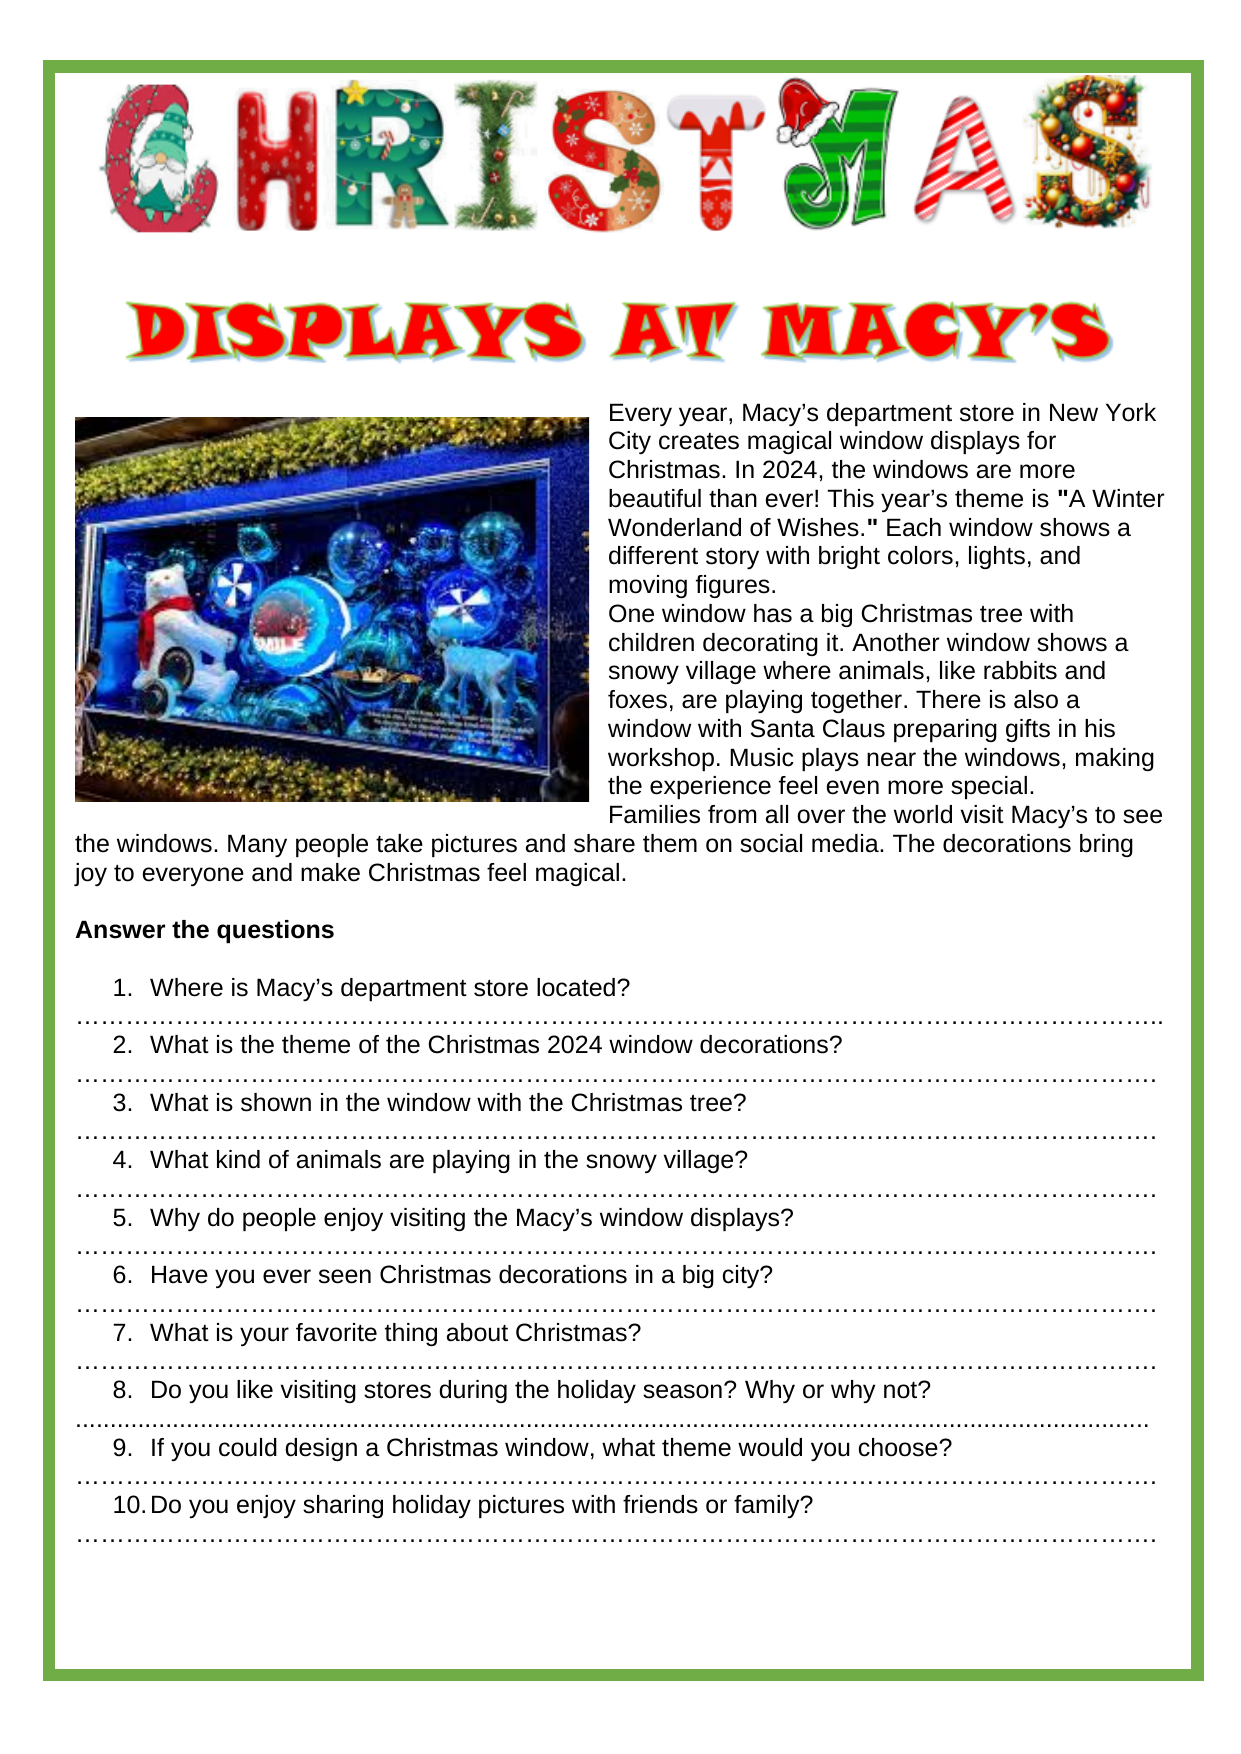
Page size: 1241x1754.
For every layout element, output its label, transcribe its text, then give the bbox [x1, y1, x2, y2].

picture [75, 417, 590, 802]
text …………………………………………………………………………………………………………………. [75, 1346, 1165, 1375]
list Why do people enjoy visiting the Macy’s window displays? [112, 1202, 1165, 1231]
list What kind of animals are playing in the snowy village? [112, 1145, 1165, 1174]
list What is your favorite thing about Christmas? [112, 1317, 1165, 1346]
list What is shown in the window with the Christmas tree? [112, 1087, 1165, 1116]
text ........................................................................................................................................................... [75, 1404, 1165, 1432]
text …………………………………………………………………………………………………………………. [75, 1116, 1165, 1145]
picture [84, 75, 1157, 369]
text …………………………………………………………………………………………………………………. [75, 1461, 1165, 1490]
list Do you like visiting stores during the holiday season? Why or why not? [112, 1375, 1165, 1404]
list What is the theme of the Christmas 2024 window decorations? [112, 1030, 1165, 1059]
list Do you enjoy sharing holiday pictures with friends or family? [112, 1490, 1165, 1519]
text …………………………………………………………………………………………………………………. [75, 1519, 1165, 1547]
text …………………………………………………………………………………………………………………. [75, 1174, 1165, 1202]
text One window has a big Christmas tree with children decorating it. Another window shows a snowy village where animals, like rabbits and foxes, are playing together. There is also a window with Santa Claus preparing gifts in his workshop. Music plays near the windows, making the experience feel even more special. [590, 599, 1165, 800]
text …………………………………………………………………………………………………………………. [75, 1231, 1165, 1260]
list Have you ever seen Christmas decorations in a big city? [112, 1260, 1165, 1289]
list Where is Macy’s department store located? [112, 972, 1165, 1001]
text …………………………………………………………………………………………………………………. [75, 1289, 1165, 1317]
list If you could design a Christmas window, what theme would you choose? [112, 1432, 1165, 1461]
text ………………………………………………………………………………………………………………….. [75, 1001, 1165, 1030]
text …………………………………………………………………………………………………………………. [75, 1059, 1165, 1087]
text Answer the questions [75, 915, 1165, 944]
text Every year, Macy’s department store in New York City creates magical window displays for Christmas. In 2024, the windows are more beautiful than ever! This year’s theme is "A Winter Wonderland of Wishes." Each window shows a different story with bright colors, lights, and moving figures. [75, 397, 1165, 599]
text Families from all over the world visit Macy’s to see the windows. Many people take pictures and share them on social media. The decorations bring joy to everyone and make Christmas feel magical. [75, 800, 1165, 886]
